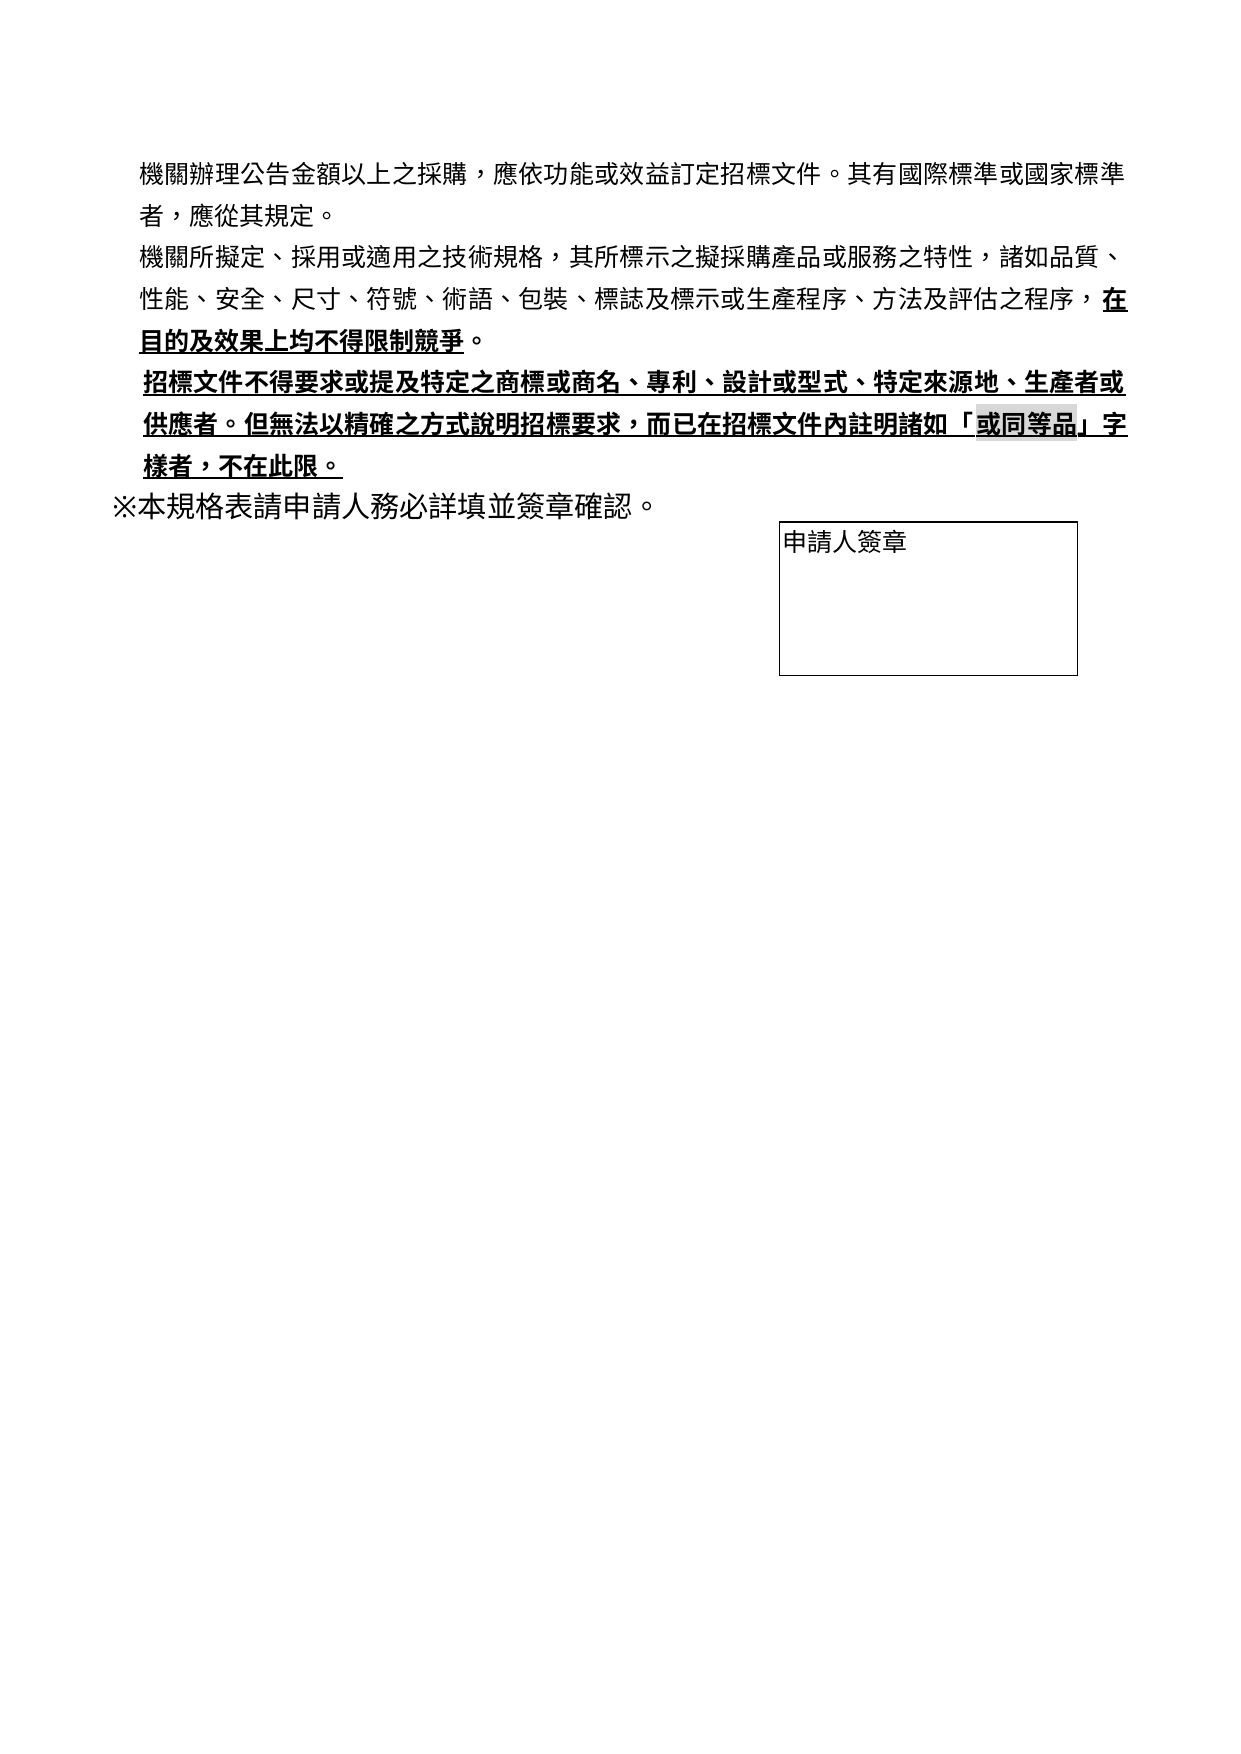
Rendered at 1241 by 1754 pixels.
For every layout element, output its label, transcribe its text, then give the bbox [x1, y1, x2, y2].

table_header 申請人簽章 [780, 523, 1077, 675]
text ※本規格表請申請人務必詳填並簽章確認。 [112, 483, 1128, 684]
text 招標文件不得要求或提及特定之商標或商名、專利、設計或型式、特定來源地、生產者或供應者。但無法以精確之方式說明招標要求，而已在招標文件內註明諸如「或同等品」字樣者，不在此限。 [143, 358, 1128, 483]
text 機關所擬定、採用或適用之技術規格，其所標示之擬採購產品或服務之特性，諸如品質、性能、安全、尺寸、符號、術語、包裝、標誌及標示或生產程序、方法及評估之程序，在目的及效果上均不得限制競爭。 [139, 233, 1128, 358]
text 機關辦理公告金額以上之採購，應依功能或效益訂定招標文件。其有國際標準或國家標準者，應從其規定。 [139, 150, 1128, 233]
